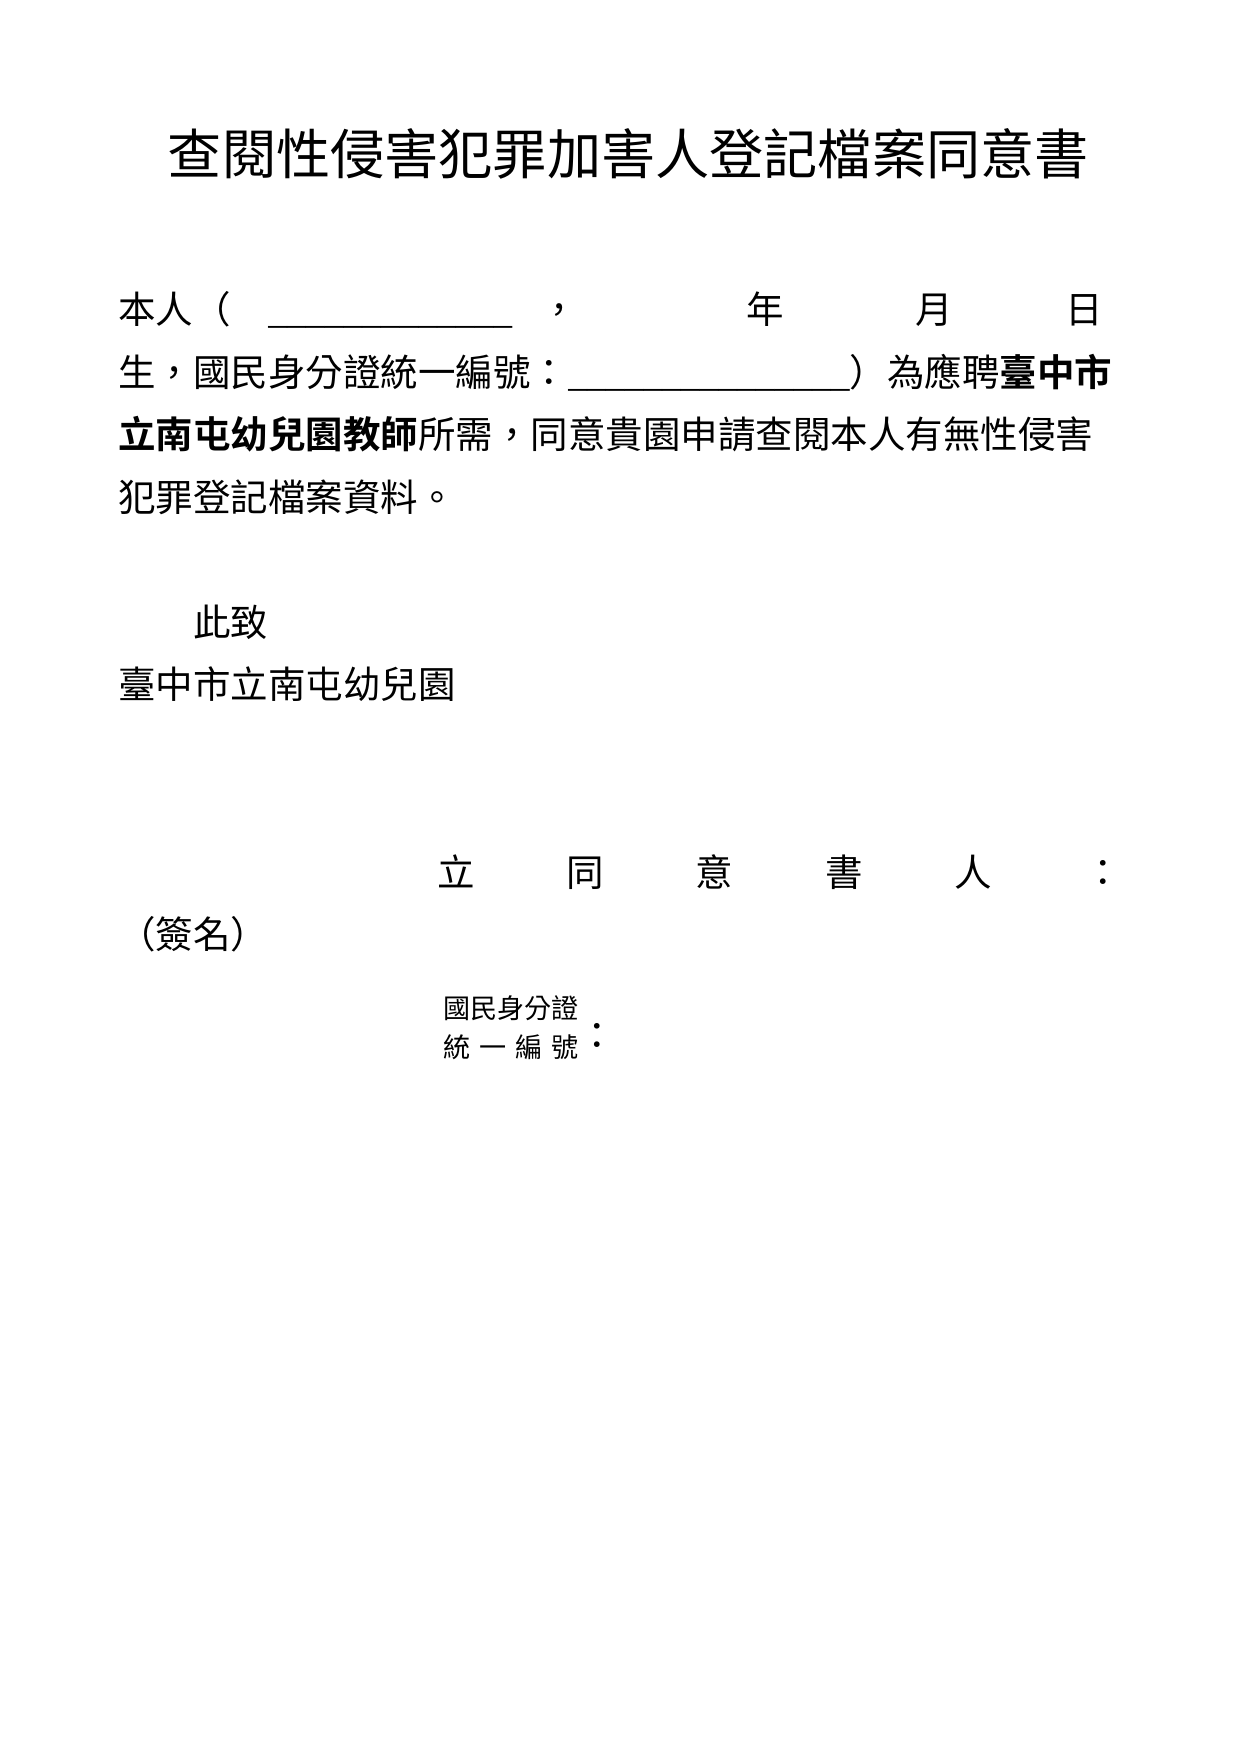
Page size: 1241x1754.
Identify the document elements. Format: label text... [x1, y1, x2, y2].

text 此致 [118, 578, 1122, 641]
text 本人（ _____________ ， 年 月 日生，國民身分證統一編號：_______________）為應聘臺中市立南屯幼兒園教師所需，同意貴園申請查閱本人有無性侵害犯罪登記檔案資料。 [118, 266, 1122, 516]
text 查閱性侵害犯罪加害人登記檔案同意書 [118, 78, 1138, 203]
text 國民身分證統一編號： [118, 953, 1122, 1078]
text 立同意書人： （簽名） [118, 828, 1122, 953]
text 臺中市立南屯幼兒園 [118, 641, 1122, 703]
